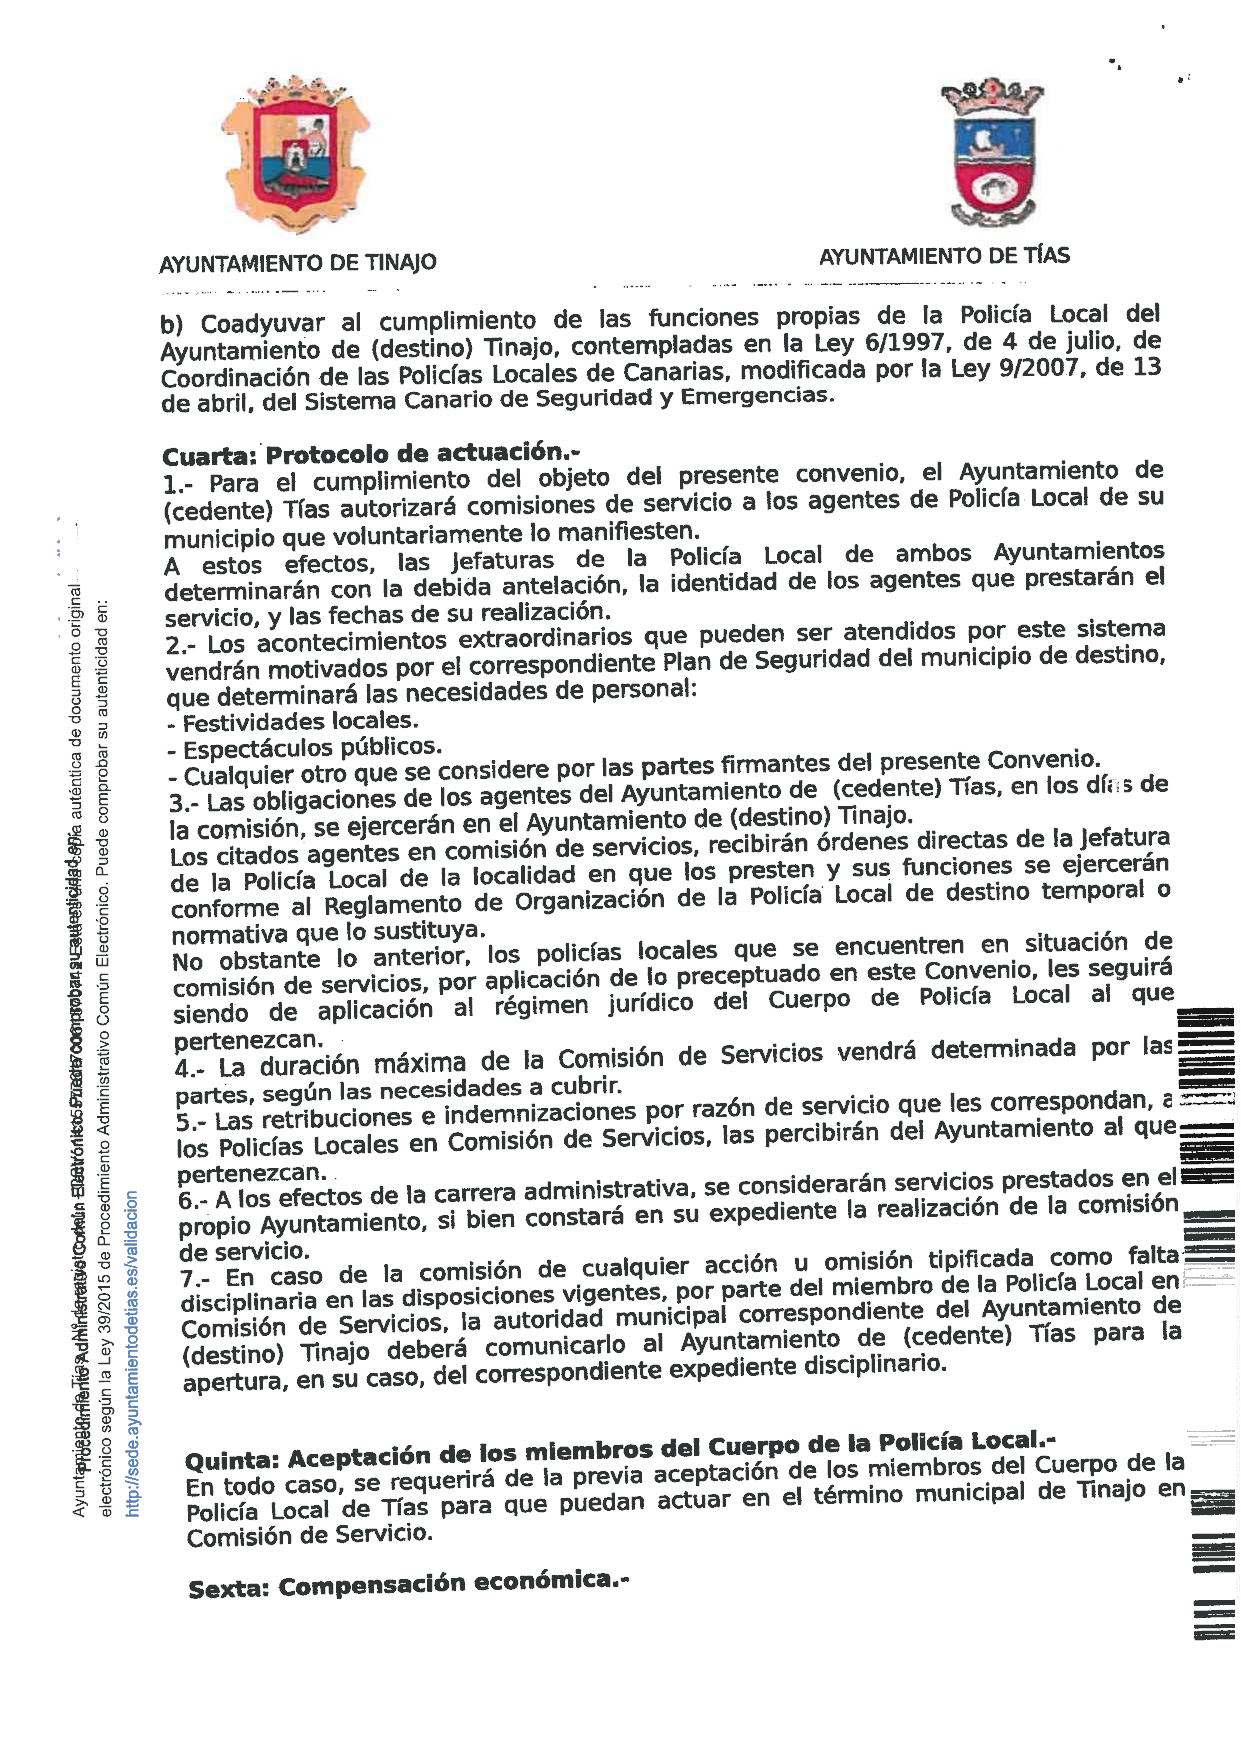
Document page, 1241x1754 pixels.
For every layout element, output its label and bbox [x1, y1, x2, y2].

picture [51, 55, 1241, 1648]
